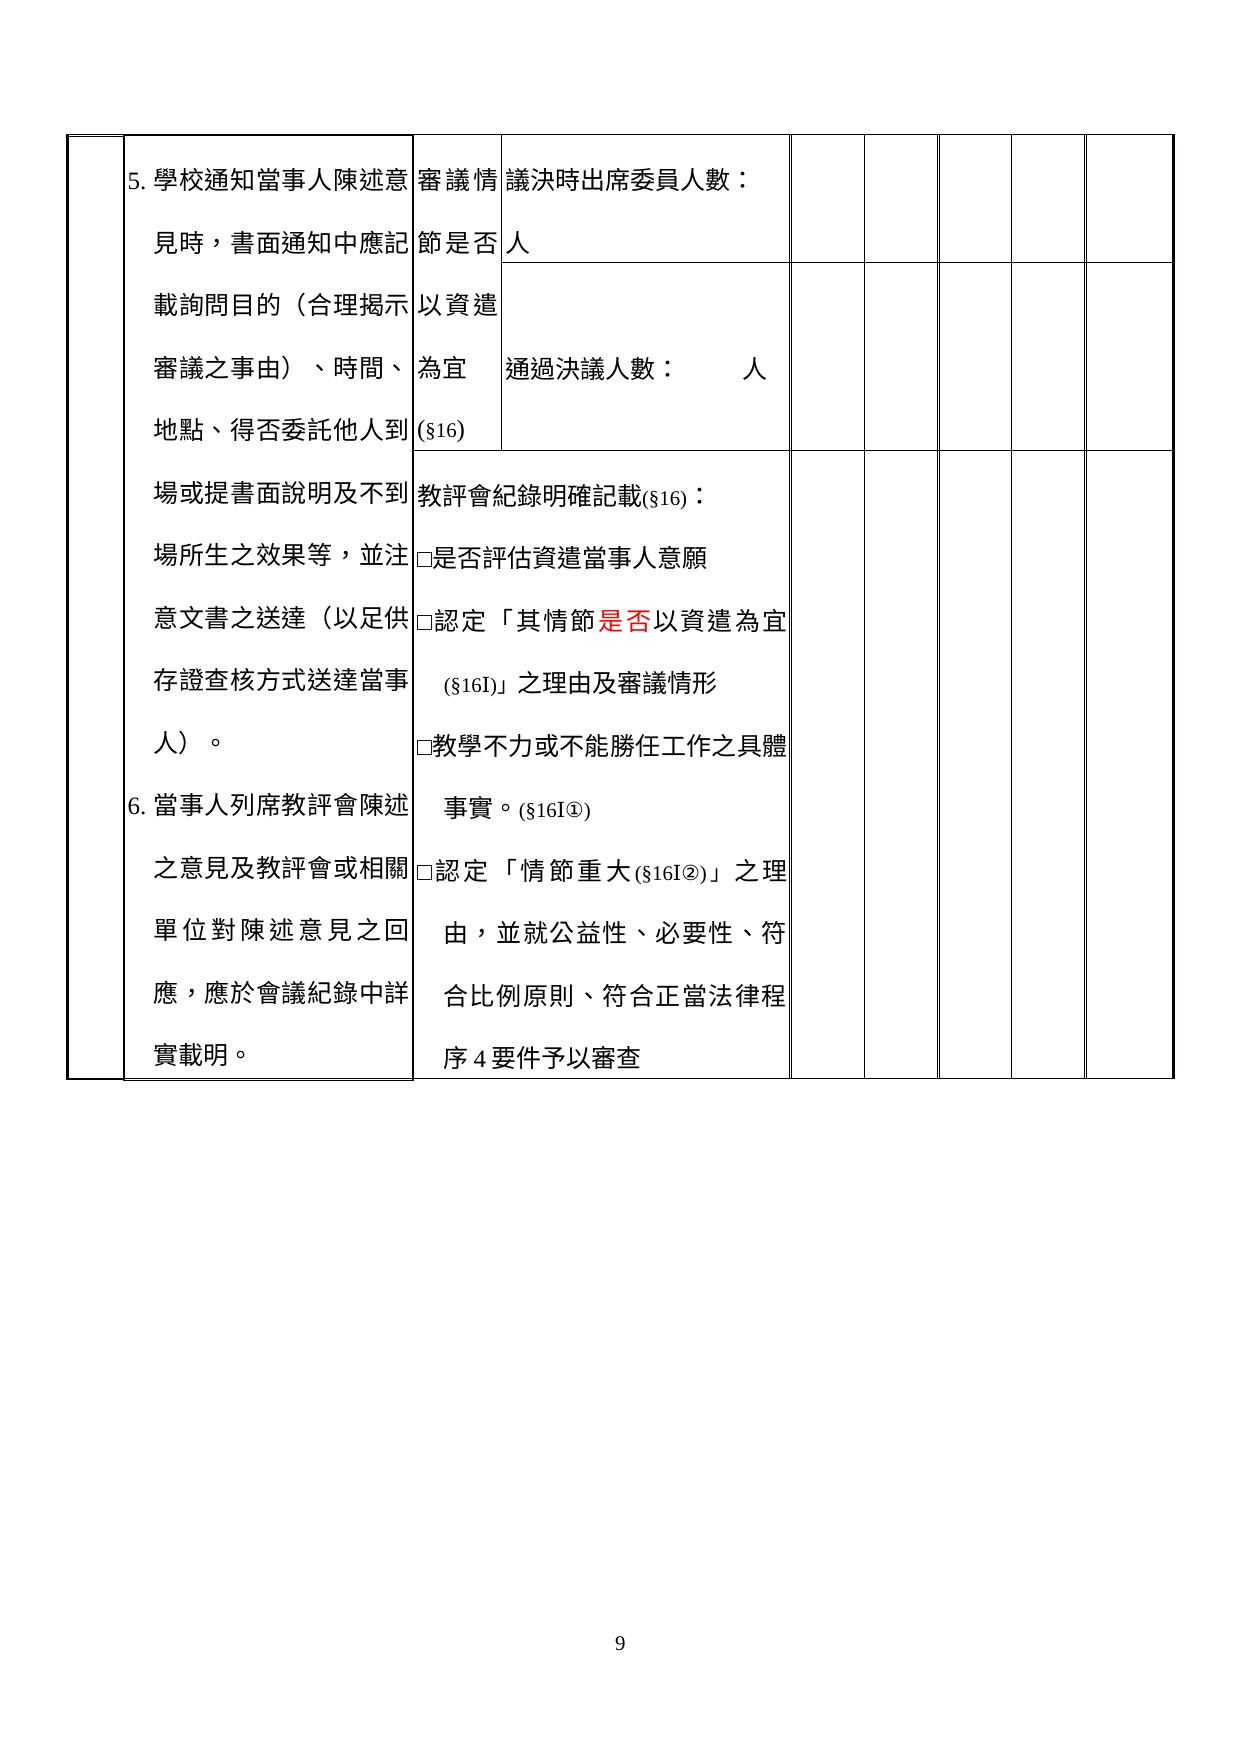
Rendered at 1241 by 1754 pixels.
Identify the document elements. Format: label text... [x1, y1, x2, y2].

table_cell [1087, 135, 1172, 262]
table_cell [940, 451, 1011, 1078]
table_cell [1012, 263, 1084, 450]
table_cell [792, 451, 864, 1078]
table_cell 教評會紀錄明確記載(§16)： □是否評估資遣當事人意願 □認定「其情節是否以資遣為宜(§16Ⅰ)」之理由及審議情形 □教學不力或不能勝任工作之具體事實。(§16Ⅰ①) □認定「情節重大(§16Ⅰ②)」之理由，並就公益性、必要性、符合比例原則、符合正當法律程序4要件予以審查 [414, 451, 789, 1078]
table_cell [940, 135, 1011, 262]
table_cell 校級教評會 校級教評會之組成（委員性別比例） 相關人員列席報告 討論、決議與紀錄（出席人數、決議人數、迴避，依據教師法第14條、第15條、第16條、第18條相關條款等規定） 依教師法施行細則第9條規定，給予當事人陳述意見。 學校通知當事人陳述意見時，書面通知中應記載詢問目的（合理揭示審議之事由）、時間、地點、得否委託他人到場或提書面說明及不到場所生之效果等，並注意文書之送達（以足供存證查核方式送達當事人）。 當事人列席教評會陳述之意見及教評會或相關單位對陳述意見之回應，應於會議紀錄中詳實載明。 [125, 136, 412, 1078]
table_cell [792, 135, 864, 262]
table_cell [865, 451, 937, 1078]
table_cell [1087, 263, 1172, 450]
table_cell 議決時出席委員人數： 人 [502, 135, 789, 262]
table_cell [1087, 451, 1172, 1078]
table_cell [1012, 451, 1084, 1078]
table_cell [1012, 135, 1084, 262]
table_cell 審議情節是否以資遣為宜 (§16) [414, 135, 501, 450]
table_cell [69, 137, 123, 1078]
table_cell [865, 135, 937, 262]
table_cell [792, 263, 864, 450]
table_cell [865, 263, 937, 450]
table_cell [940, 263, 1011, 450]
table_cell 通過決議人數： 人 [502, 263, 789, 450]
